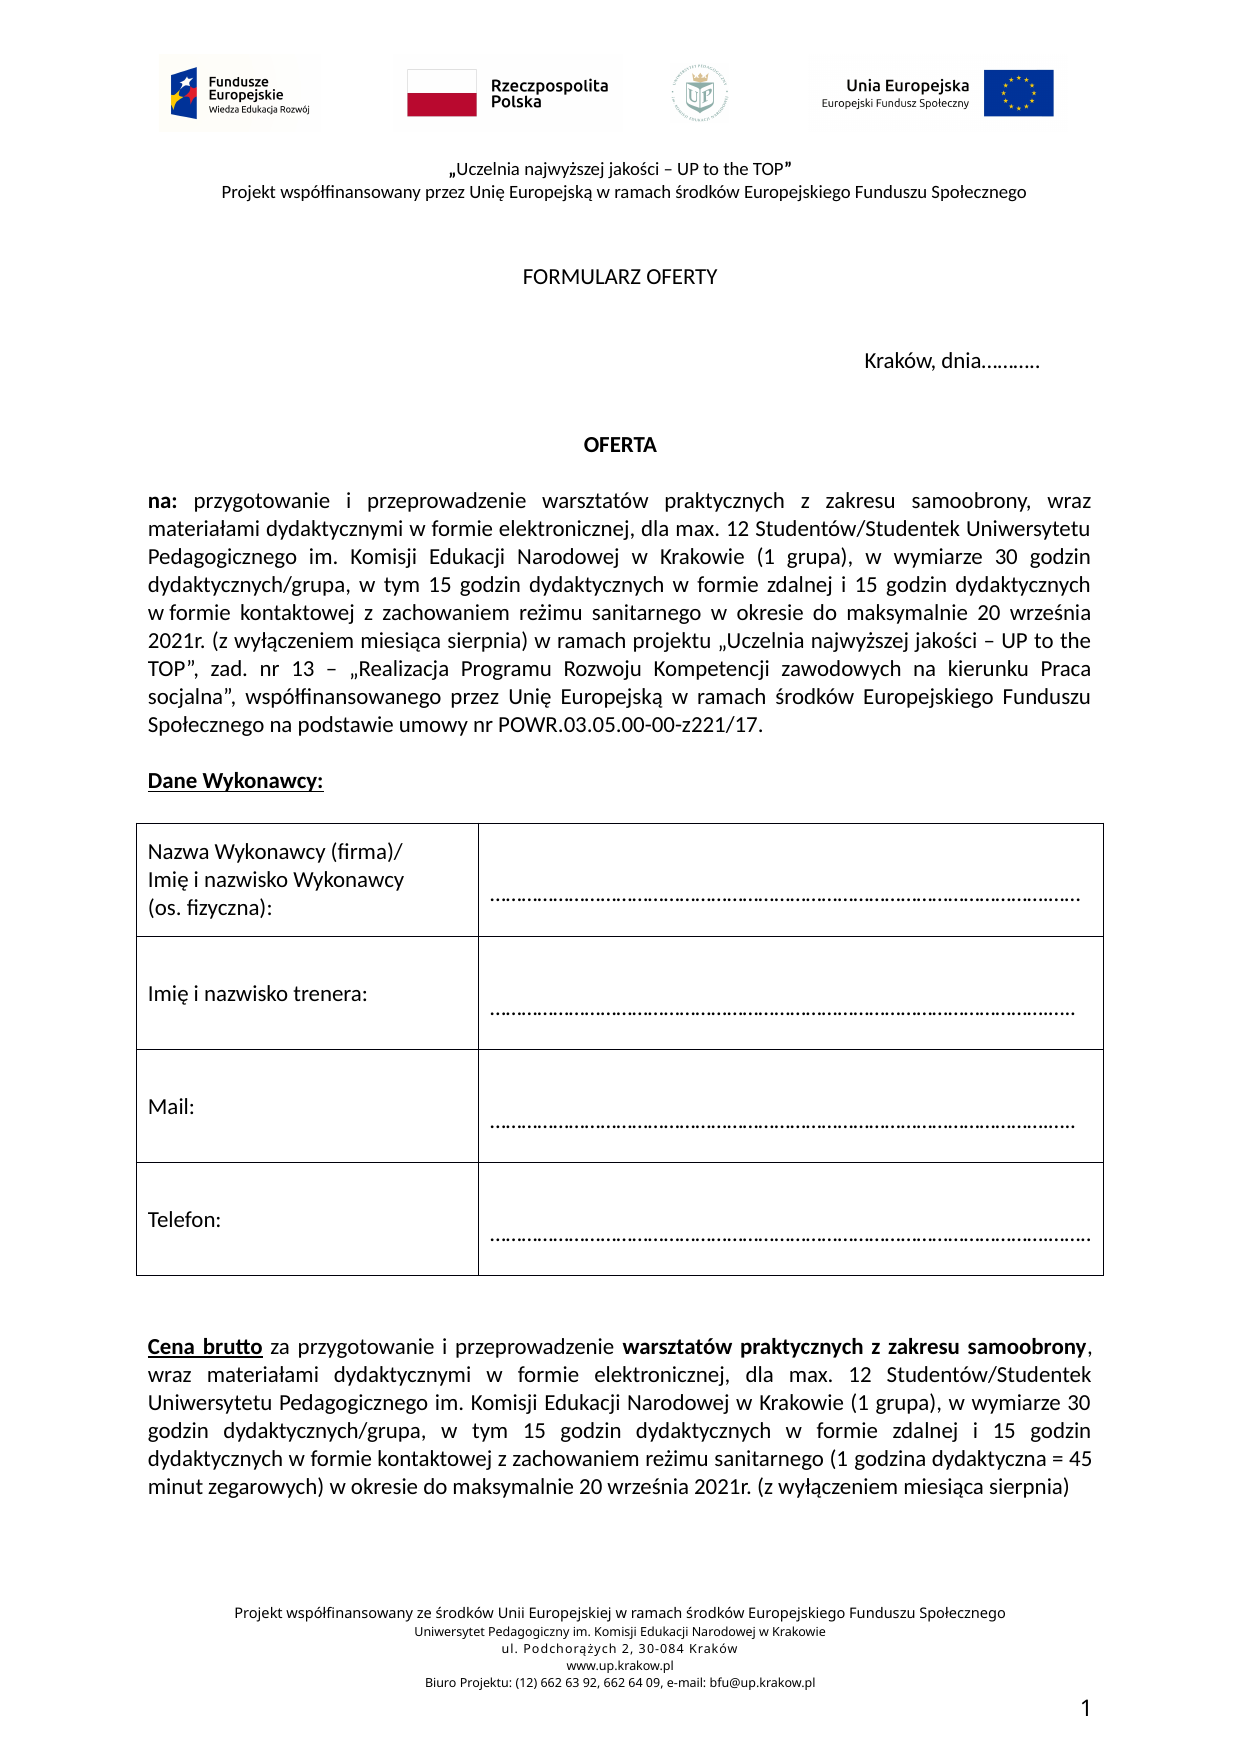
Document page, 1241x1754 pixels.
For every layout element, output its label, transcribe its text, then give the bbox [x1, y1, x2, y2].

text OFERTA [148, 430, 1093, 458]
text Dane Wykonawcy: [148, 766, 1093, 794]
table_header Nazwa Wykonawcy (firma)/ Imię i nazwisko Wykonawcy (os. fizyczna): [137, 824, 478, 936]
text na: przygotowanie i przeprowadzenie warsztatów praktycznych z zakresu samoobrony, wraz materiałami dydaktycznymi w formie elektronicznej, dla max. 12 Studentów/Studentek Uniwersytetu Pedagogicznego im. Komisji Edukacji Narodowej w Krakowie (1 grupa), w wymiarze 30 godzin dydaktycznych/grupa, w tym 15 godzin dydaktycznych w formie zdalnej i 15 godzin dydaktycznych w formie kontaktowej z zachowaniem reżimu sanitarnego w okresie do maksymalnie 20 września 2021r. (z wyłączeniem miesiąca sierpnia) w ramach projektu „Uczelnia najwyższej jakości – UP to the TOP”, zad. nr 13 – „Realizacja Programu Rozwoju Kompetencji zawodowych na kierunku Praca socjalna”, współfinansowanego przez Unię Europejską w ramach środków Europejskiego Funduszu Społecznego na podstawie umowy nr POWR.03.05.00-00-z221/17. [148, 486, 1093, 738]
table_header …………………………………………………………………………………………….…… [479, 824, 1103, 936]
table_cell …………………………………………………………………………………………….…….. [479, 1163, 1103, 1275]
table_cell …………………………………………………………………………………………….….. [479, 937, 1103, 1049]
text FORMULARZ OFERTY [148, 262, 1093, 290]
table_cell Telefon: [137, 1163, 478, 1275]
text Kraków, dnia……….. [738, 346, 1093, 374]
table_cell Mail: [137, 1050, 478, 1162]
table_cell …………………………………………………………………………………………….….. [479, 1050, 1103, 1162]
text Cena brutto za przygotowanie i przeprowadzenie warsztatów praktycznych z zakresu samoobrony, wraz materiałami dydaktycznymi w formie elektronicznej, dla max. 12 Studentów/Studentek Uniwersytetu Pedagogicznego im. Komisji Edukacji Narodowej w Krakowie (1 grupa), w wymiarze 30 godzin dydaktycznych/grupa, w tym 15 godzin dydaktycznych w formie zdalnej i 15 godzin dydaktycznych w formie kontaktowej z zachowaniem reżimu sanitarnego (1 godzina dydaktyczna = 45 minut zegarowych) w okresie do maksymalnie 20 września 2021r. (z wyłączeniem miesiąca sierpnia) [148, 1332, 1093, 1500]
table_cell Imię i nazwisko trenera: [137, 937, 478, 1049]
